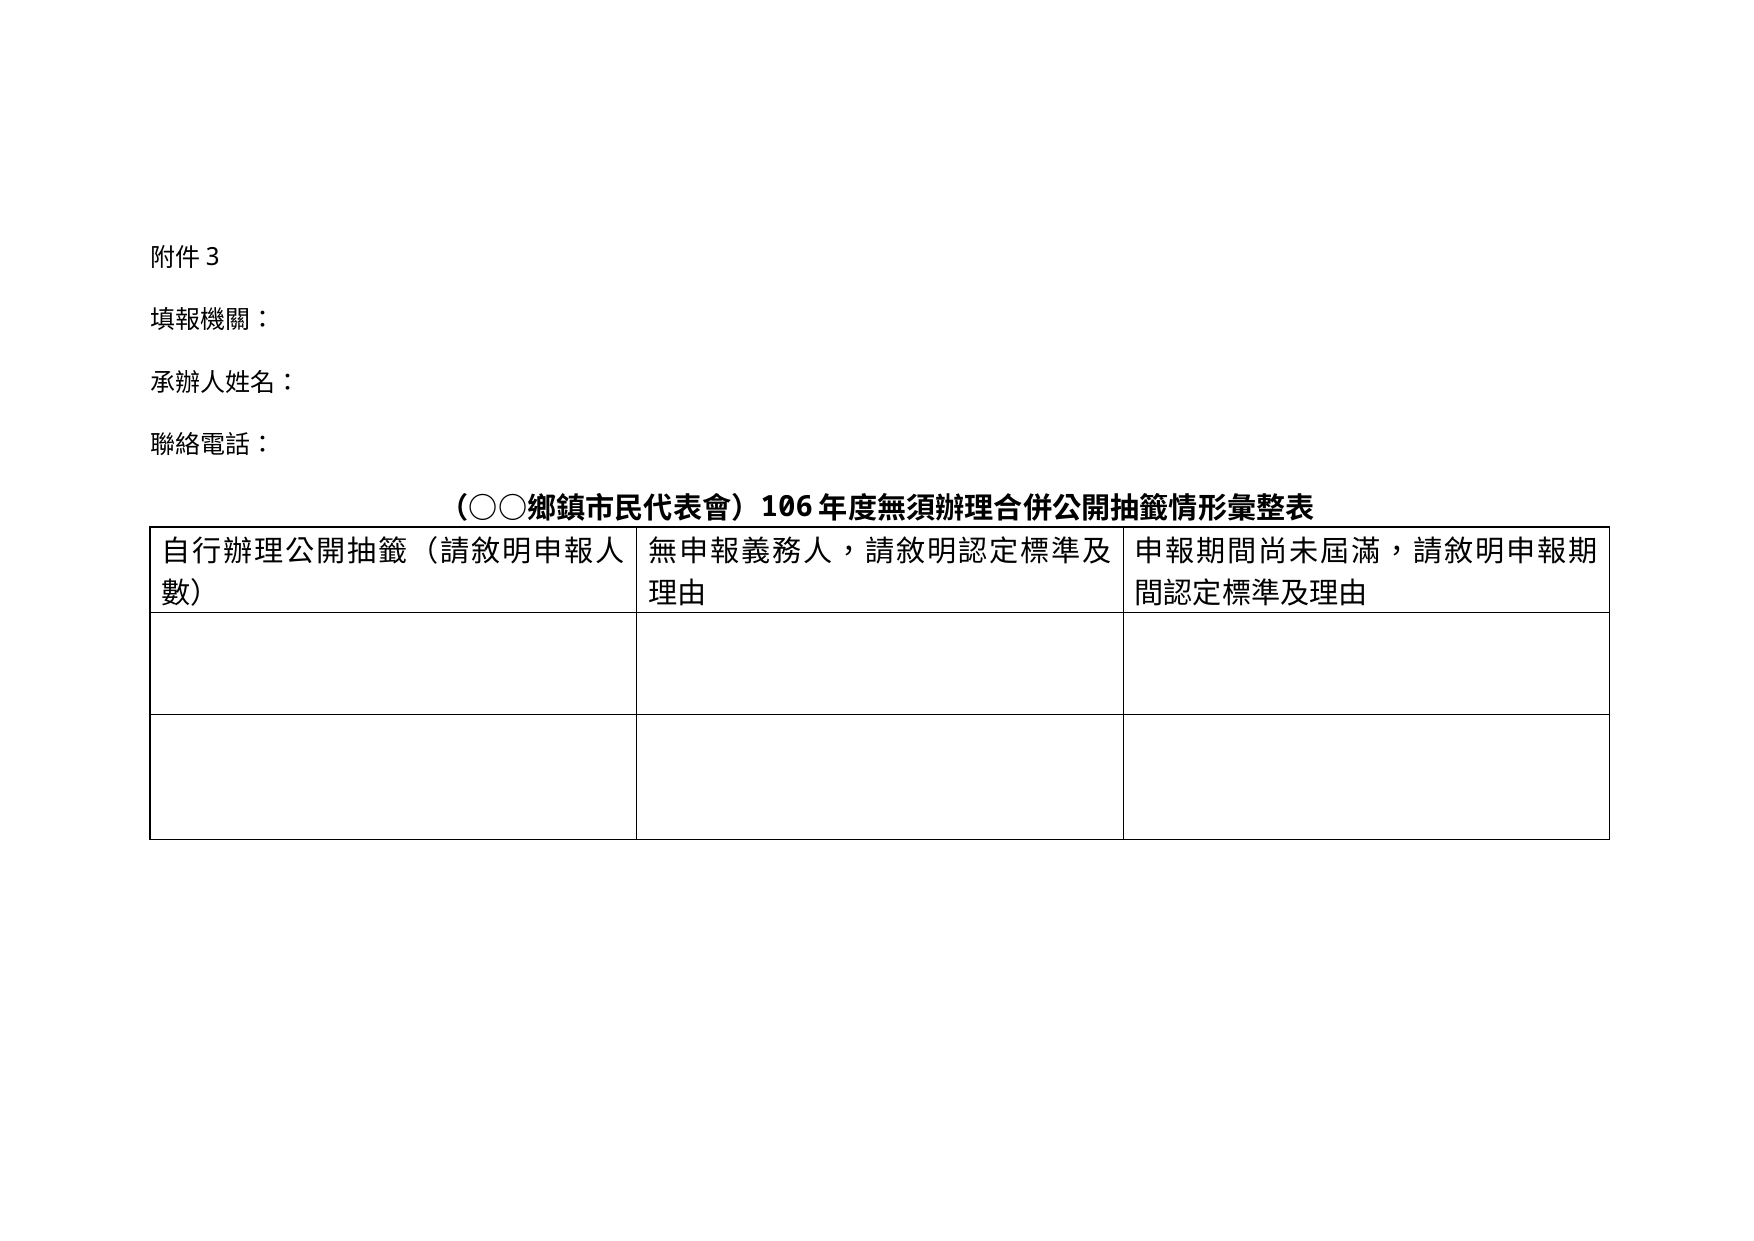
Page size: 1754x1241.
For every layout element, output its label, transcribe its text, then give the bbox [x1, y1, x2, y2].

table_cell [151, 613, 636, 714]
table_header 無申報義務人，請敘明認定標準及理由 [637, 528, 1123, 612]
text 填報機關： [150, 276, 1604, 339]
text 聯絡電話： [150, 401, 1604, 464]
table_cell [1124, 715, 1609, 839]
table_header 申報期間尚未屆滿，請敘明申報期間認定標準及理由 [1124, 528, 1609, 612]
table_header 自行辦理公開抽籤（請敘明申報人數） [151, 528, 636, 612]
text 附件3 [150, 214, 1604, 276]
table_cell [1124, 613, 1609, 714]
table_cell [151, 715, 636, 839]
text 承辦人姓名： [150, 339, 1604, 401]
table_cell [637, 613, 1123, 714]
table_cell [637, 715, 1123, 839]
text （○○鄉鎮市民代表會）106年度無須辦理合併公開抽籤情形彙整表 [150, 464, 1604, 526]
